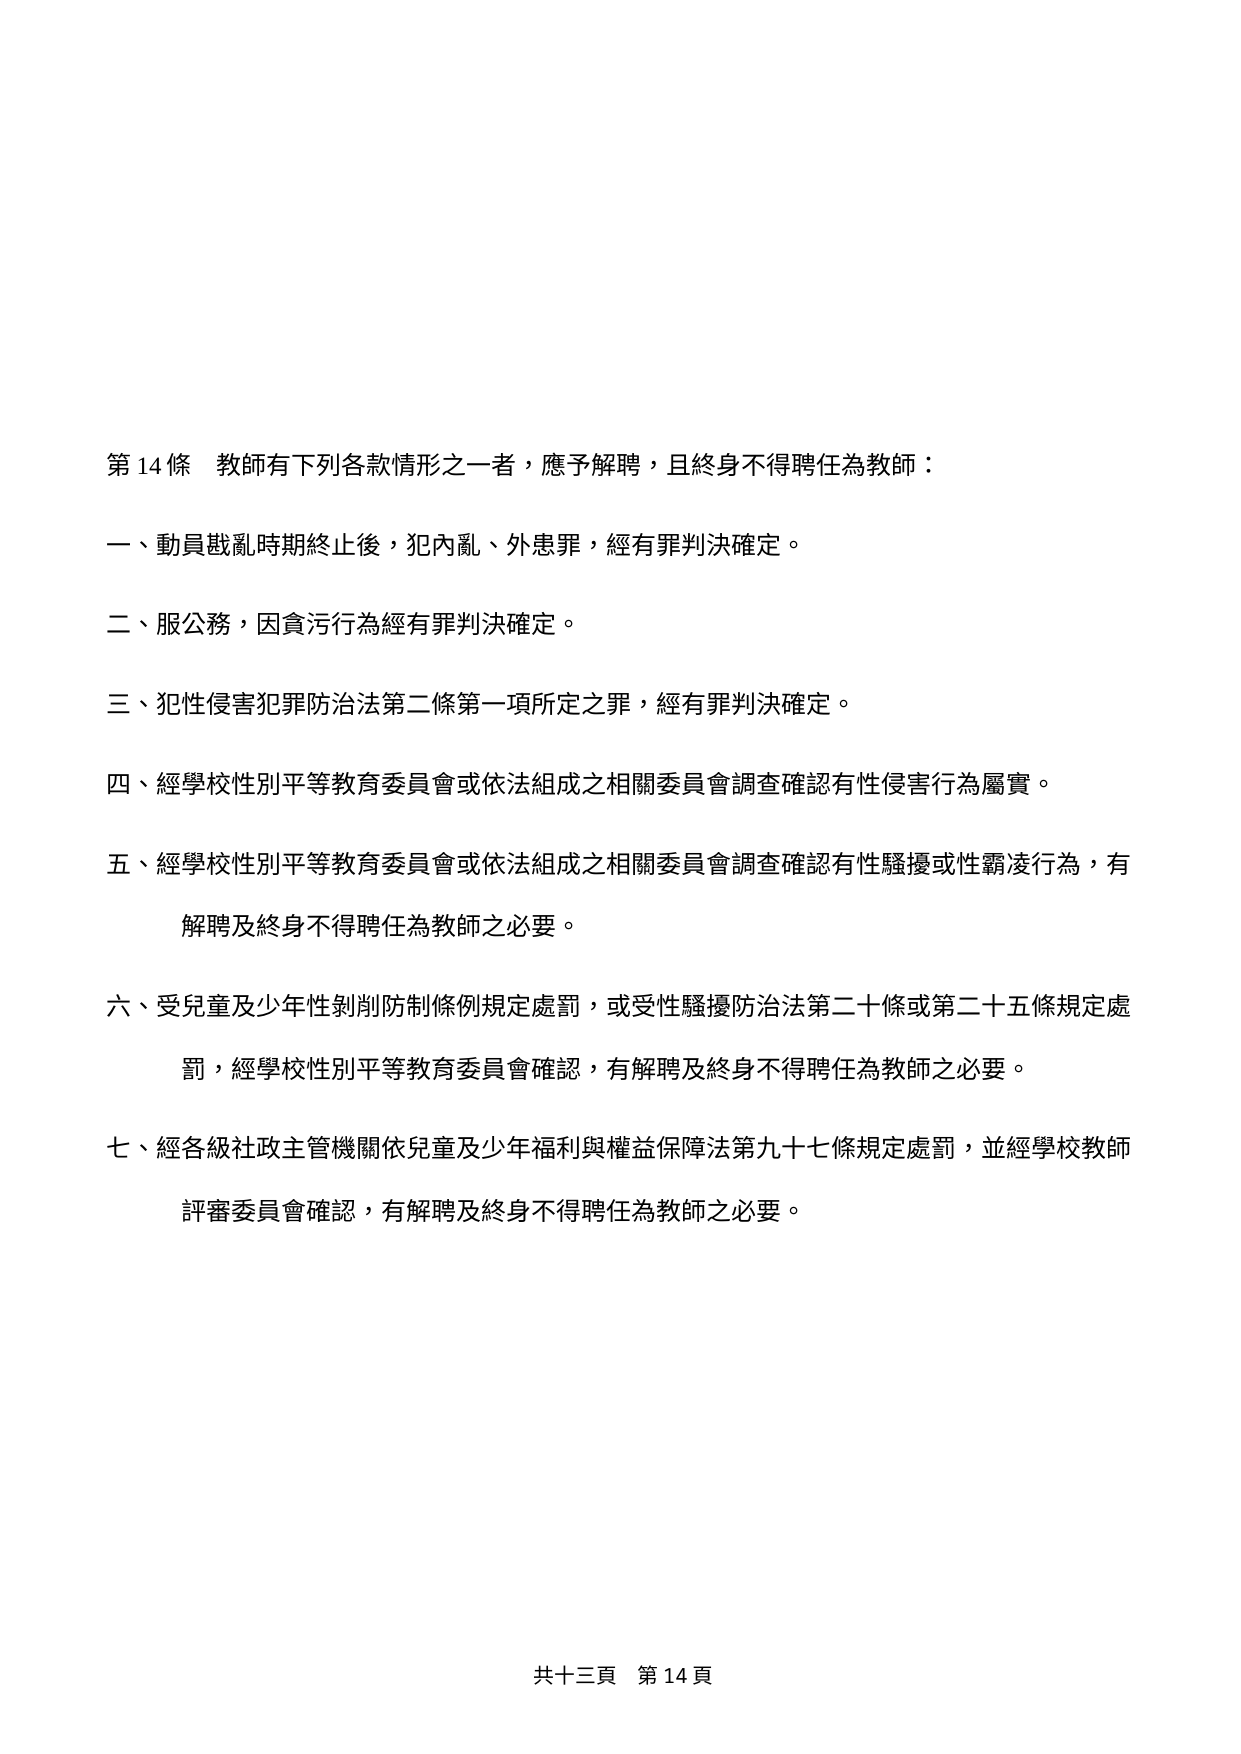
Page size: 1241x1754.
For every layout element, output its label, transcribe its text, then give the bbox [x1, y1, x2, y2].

text 六、受兒童及少年性剝削防制條例規定處罰，或受性騷擾防治法第二十條或第二十五條規定處罰，經學校性別平等教育委員會確認，有解聘及終身不得聘任為教師之必要。 [106, 963, 1140, 1088]
text 五、經學校性別平等教育委員會或依法組成之相關委員會調查確認有性騷擾或性霸凌行為，有解聘及終身不得聘任為教師之必要。 [106, 821, 1140, 946]
text 一、動員戡亂時期終止後，犯內亂、外患罪，經有罪判決確定。 [106, 502, 1140, 564]
text 第14條 教師有下列各款情形之一者，應予解聘，且終身不得聘任為教師： [106, 422, 1140, 484]
text 三、犯性侵害犯罪防治法第二條第一項所定之罪，經有罪判決確定。 [106, 661, 1140, 724]
text 七、經各級社政主管機關依兒童及少年福利與權益保障法第九十七條規定處罰，並經學校教師評審委員會確認，有解聘及終身不得聘任為教師之必要。 [106, 1105, 1140, 1230]
text 四、經學校性別平等教育委員會或依法組成之相關委員會調查確認有性侵害行為屬實。 [106, 741, 1140, 803]
text 二、服公務，因貪污行為經有罪判決確定。 [106, 581, 1140, 644]
